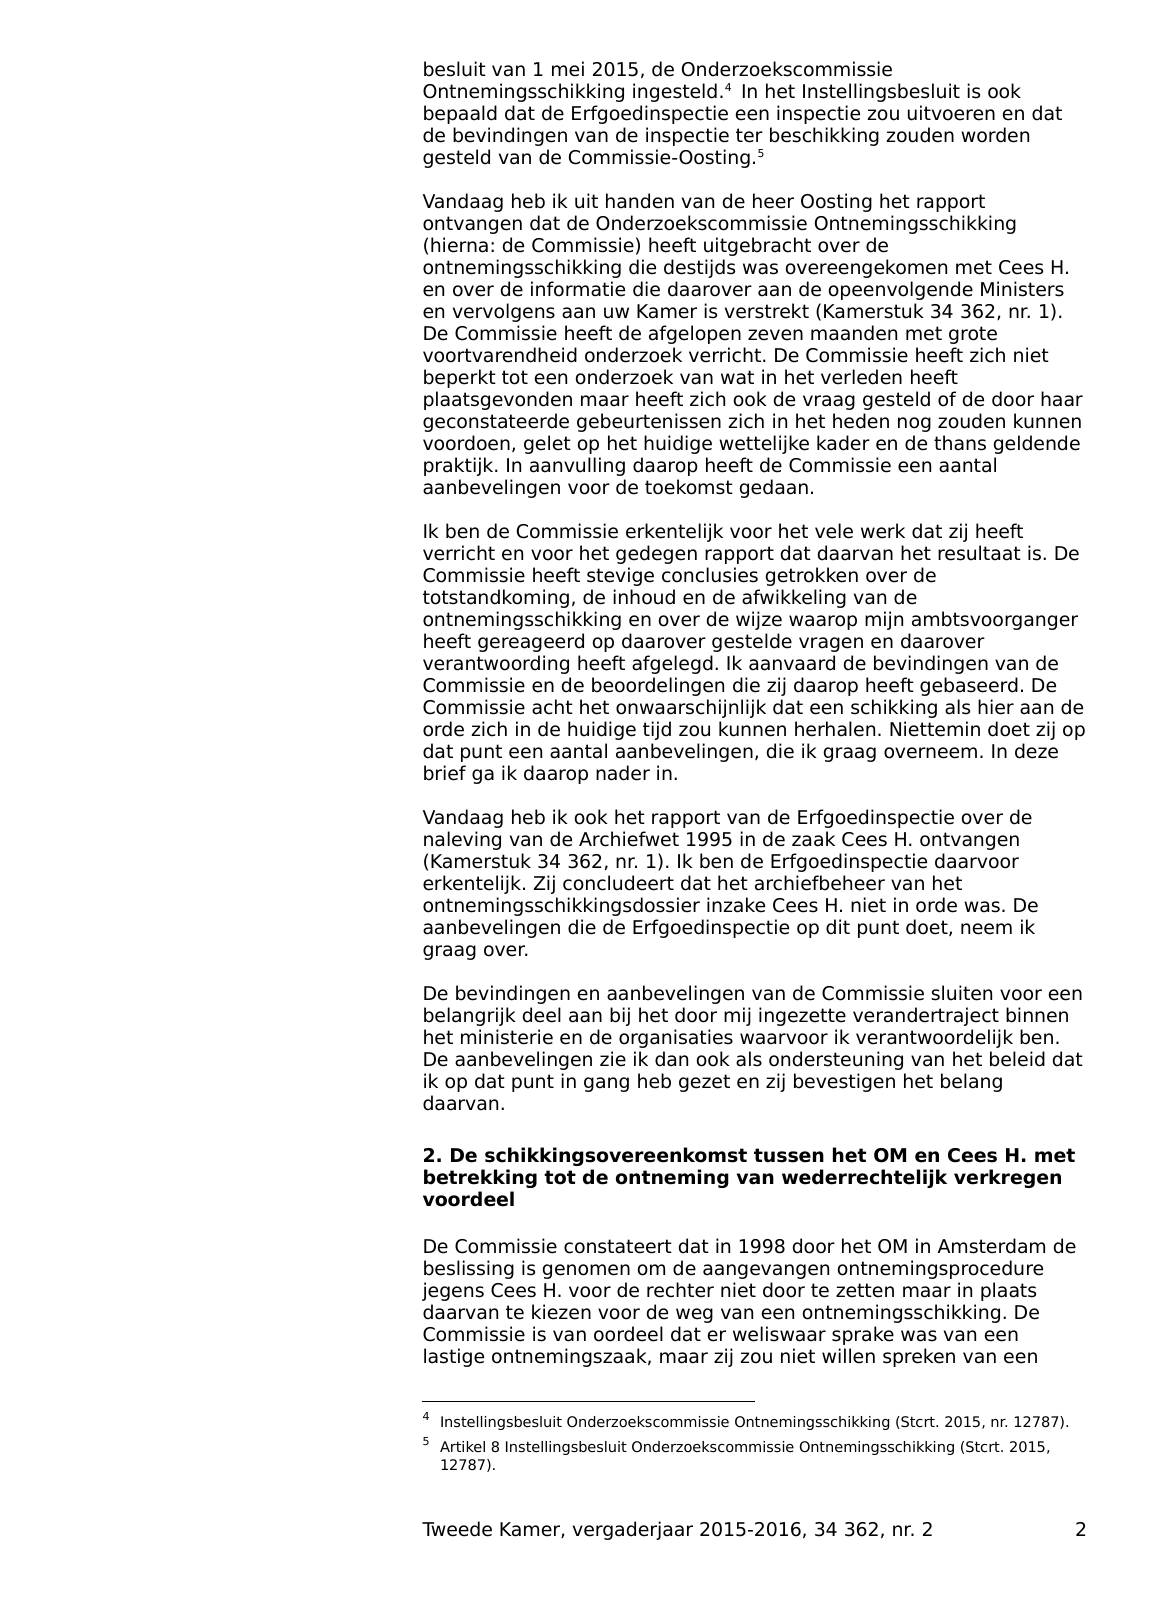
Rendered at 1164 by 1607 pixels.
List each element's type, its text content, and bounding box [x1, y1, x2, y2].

text besluit van 1 mei 2015, de Onderzoekscommissie Ontnemingsschikking ingesteld. In het Instellingsbesluit is ook bepaald dat de Erfgoedinspectie een inspectie zou uitvoeren en dat de bevindingen van de inspectie ter beschikking zouden worden gesteld van de Commissie-Oosting. [422, 59, 1087, 169]
text De bevindingen en aanbevelingen van de Commissie sluiten voor een belangrijk deel aan bij het door mij ingezette verandertraject binnen het ministerie en de organisaties waarvoor ik verantwoordelijk ben. De aanbevelingen zie ik dan ook als ondersteuning van het beleid dat ik op dat punt in gang heb gezet en zij bevestigen het belang daarvan. [422, 983, 1087, 1115]
text Ik ben de Commissie erkentelijk voor het vele werk dat zij heeft verricht en voor het gedegen rapport dat daarvan het resultaat is. De Commissie heeft stevige conclusies getrokken over de totstandkoming, de inhoud en de afwikkeling van de ontnemingsschikking en over de wijze waarop mijn ambtsvoorganger heeft gereageerd op daarover gestelde vragen en daarover verantwoording heeft afgelegd. Ik aanvaard de bevindingen van de Commissie en de beoordelingen die zij daarop heeft gebaseerd. De Commissie acht het onwaarschijnlijk dat een schikking als hier aan de orde zich in de huidige tijd zou kunnen herhalen. Niettemin doet zij op dat punt een aantal aanbevelingen, die ik graag overneem. In deze brief ga ik daarop nader in. [422, 521, 1087, 785]
subtitle 2. De schikkingsovereenkomst tussen het OM en Cees H. met betrekking tot de ontneming van wederrechtelijk verkregen voordeel [422, 1145, 1087, 1211]
text De Commissie constateert dat in 1998 door het OM in Amsterdam de beslissing is genomen om de aangevangen ontnemingsprocedure jegens Cees H. voor de rechter niet door te zetten maar in plaats daarvan te kiezen voor de weg van een ontnemingsschikking. De Commissie is van oordeel dat er weliswaar sprake was van een lastige ontnemingszaak, maar zij zou niet willen spreken van een [422, 1236, 1087, 1368]
text Vandaag heb ik ook het rapport van de Erfgoedinspectie over de naleving van de Archiefwet 1995 in de zaak Cees H. ontvangen (Kamerstuk 34 362, nr. 1). Ik ben de Erfgoedinspectie daarvoor erkentelijk. Zij concludeert dat het archiefbeheer van het ontnemingsschikkingsdossier inzake Cees H. niet in orde was. De aanbevelingen die de Erfgoedinspectie op dit punt doet, neem ik graag over. [422, 807, 1087, 961]
text Artikel 8 Instellingsbesluit Onderzoekscommissie Ontnemingsschikking (Stcrt. 2015, 12787). [422, 1435, 1087, 1474]
text Vandaag heb ik uit handen van de heer Oosting het rapport ontvangen dat de Onderzoekscommissie Ontnemingsschikking (hierna: de Commissie) heeft uitgebracht over de ontnemingsschikking die destijds was overeengekomen met Cees H. en over de informatie die daarover aan de opeenvolgende Ministers en vervolgens aan uw Kamer is verstrekt (Kamerstuk 34 362, nr. 1). De Commissie heeft de afgelopen zeven maanden met grote voortvarendheid onderzoek verricht. De Commissie heeft zich niet beperkt tot een onderzoek van wat in het verleden heeft plaatsgevonden maar heeft zich ook de vraag gesteld of de door haar geconstateerde gebeurtenissen zich in het heden nog zouden kunnen voordoen, gelet op het huidige wettelijke kader en de thans geldende praktijk. In aanvulling daarop heeft de Commissie een aantal aanbevelingen voor de toekomst gedaan. [422, 191, 1087, 499]
text Instellingsbesluit Onderzoekscommissie Ontnemingsschikking (Stcrt. 2015, nr. 12787). [422, 1410, 1087, 1432]
